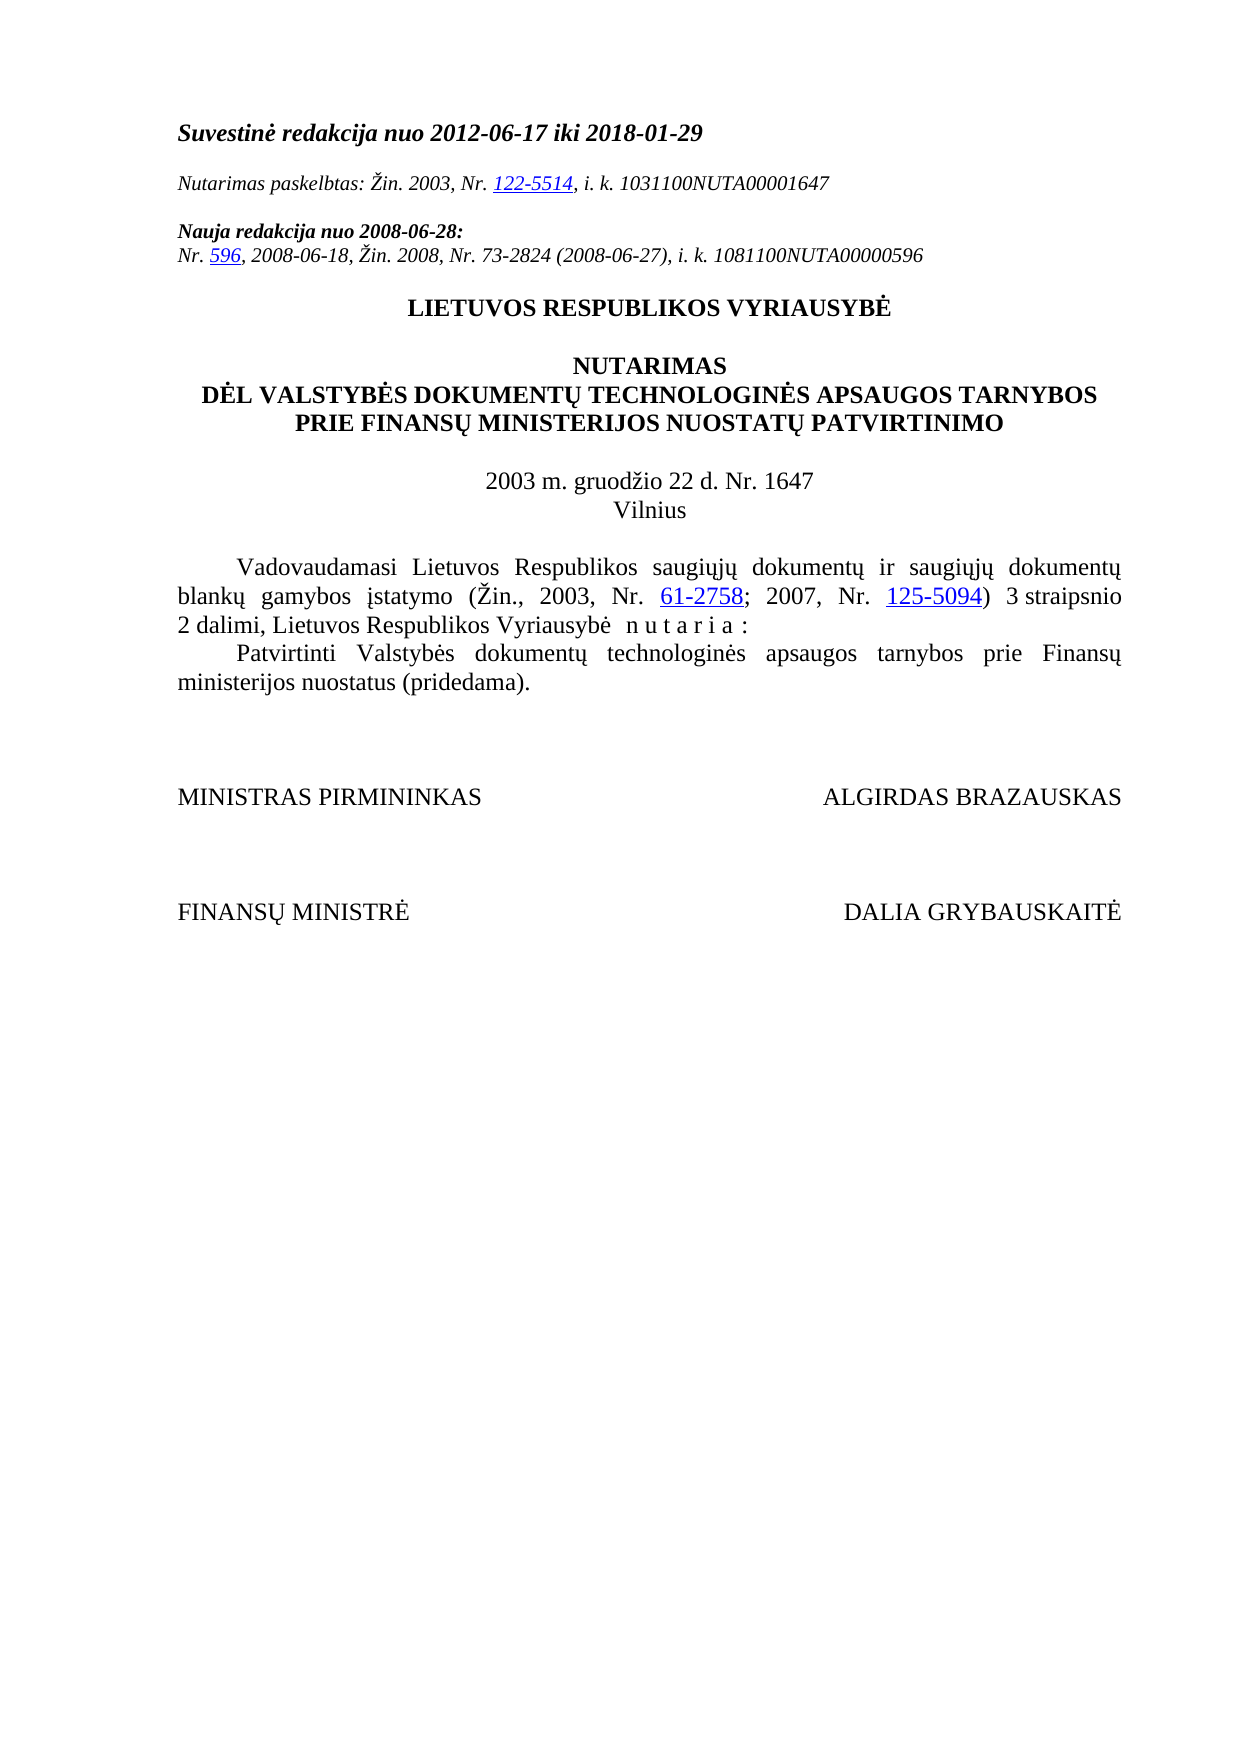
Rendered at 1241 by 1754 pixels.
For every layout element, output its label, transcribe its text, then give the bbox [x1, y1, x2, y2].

text MINISTRAS PIRMININKAS ALGIRDAS BRAZAUSKAS [177, 782, 1122, 811]
text Nauja redakcija nuo 2008-06-28: [177, 219, 1122, 243]
text Lietuvos Respublikos Vyriausybė [177, 293, 1122, 322]
text Nutarimas paskelbtas: Žin. 2003, Nr. 122-5514, i. k. 1031100NUTA00001647 [177, 171, 1122, 195]
text Nr. 596, 2008-06-18, Žin. 2008, Nr. 73-2824 (2008-06-27), i. k. 1081100NUTA00000596 [177, 243, 1122, 267]
text Vilnius [177, 495, 1122, 523]
text FINANSŲ MINISTRĖ DALIA GRYBAUSKAITĖ [177, 897, 1122, 926]
text DĖL valstybės dokumentų technologinės apsaugos tarnybos prie finansų ministerijos nuostatų patvirtinimo [177, 380, 1122, 437]
text Suvestinė redakcija nuo 2012-06-17 iki 2018-01-29 [177, 118, 1122, 147]
text Vadovaudamasi Lietuvos Respublikos saugiųjų dokumentų ir saugiųjų dokumentų blankų gamybos įstatymo (Žin., 2003, Nr. 61-2758; 2007, Nr. 125-5094) 3 straipsnio 2 dalimi, Lietuvos Respublikos Vyriausybė nutaria: [177, 552, 1122, 638]
text NUTARIMAS [177, 351, 1122, 380]
text Patvirtinti Valstybės dokumentų technologinės apsaugos tarnybos prie Finansų ministerijos nuostatus (pridedama). [177, 638, 1122, 696]
text 2003 m. gruodžio 22 d. Nr. 1647 [177, 466, 1122, 495]
